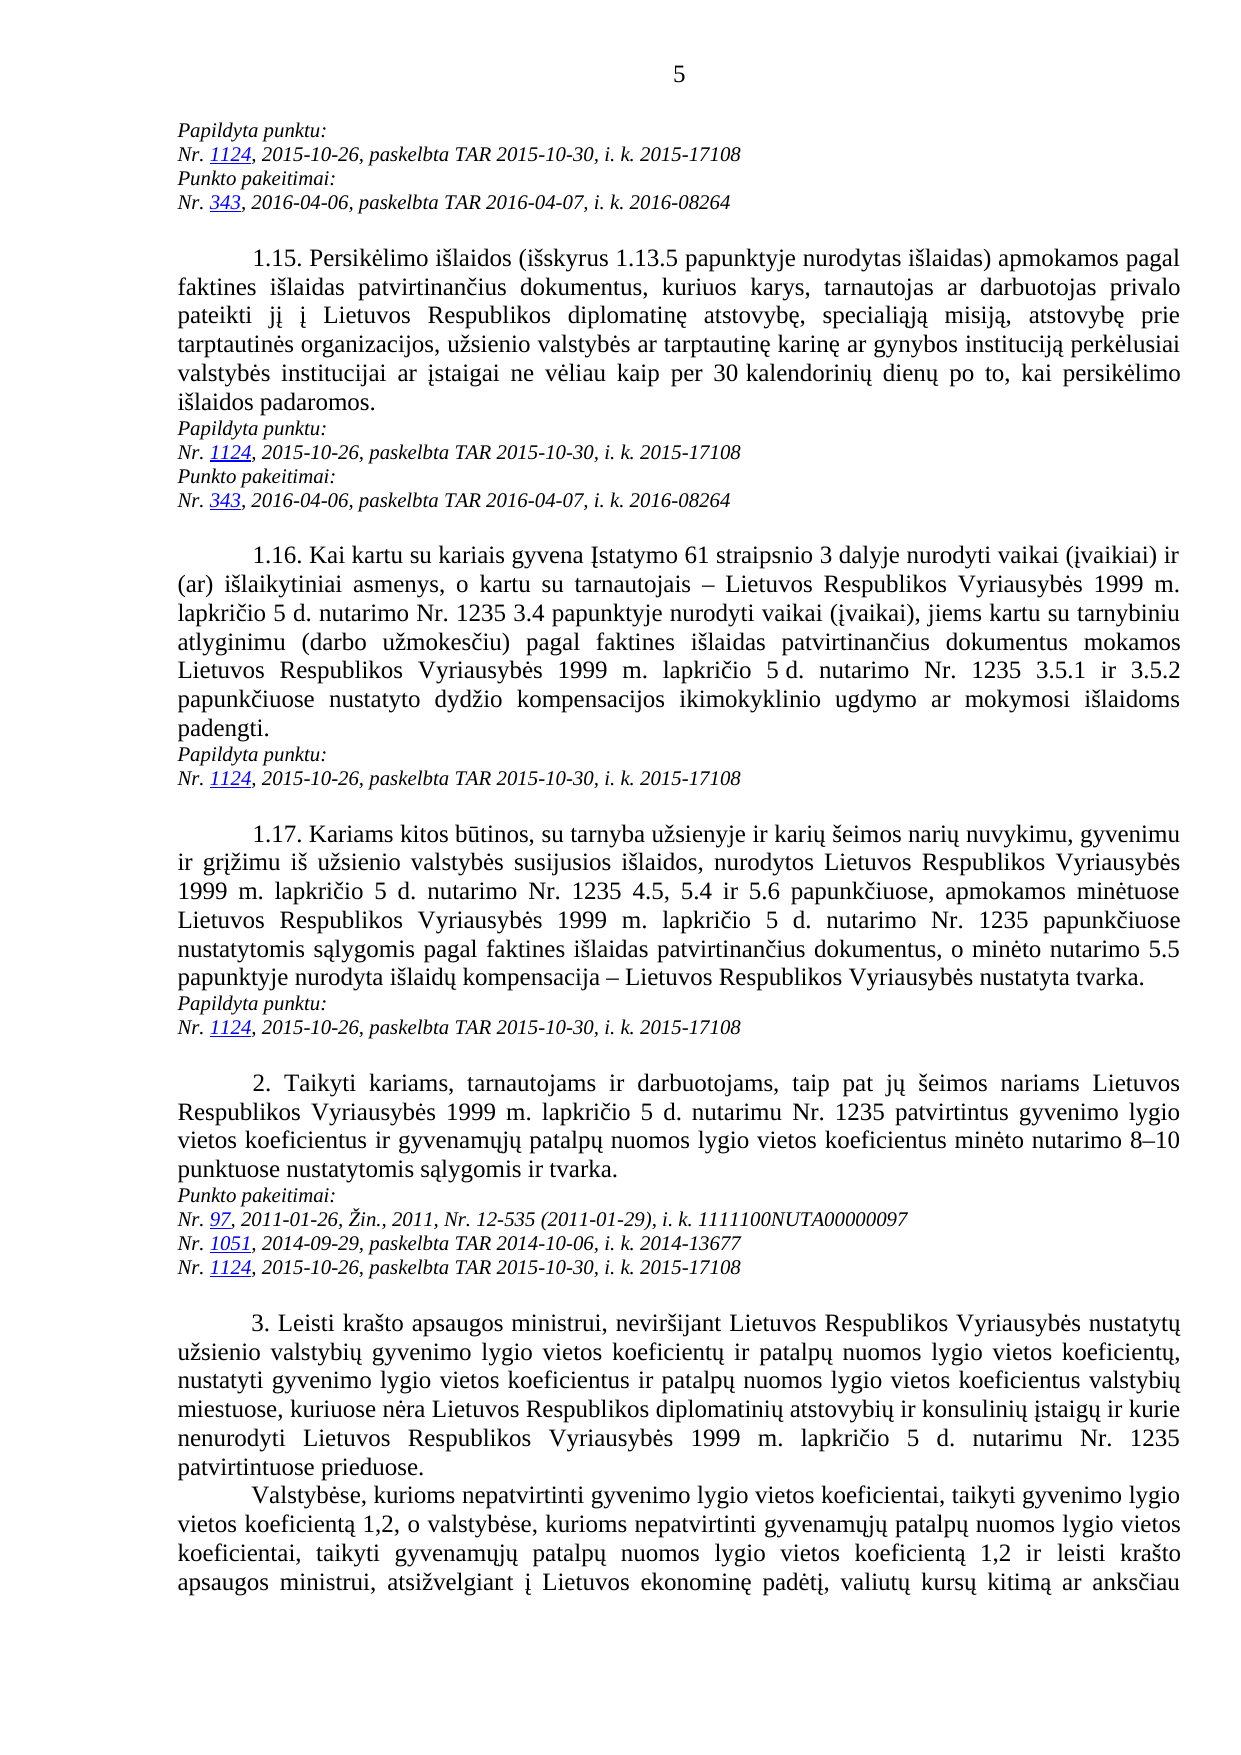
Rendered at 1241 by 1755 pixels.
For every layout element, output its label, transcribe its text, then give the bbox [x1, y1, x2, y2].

text 1.17. Kariams kitos būtinos, su tarnyba užsienyje ir karių šeimos narių nuvykimu, gyvenimu ir grįžimu iš užsienio valstybės susijusios išlaidos, nurodytos Lietuvos Respublikos Vyriausybės 1999 m. lapkričio 5 d. nutarimo Nr. 1235 4.5, 5.4 ir 5.6 papunkčiuose, apmokamos minėtuose Lietuvos Respublikos Vyriausybės 1999 m. lapkričio 5 d. nutarimo Nr. 1235 papunkčiuose nustatytomis sąlygomis pagal faktines išlaidas patvirtinančius dokumentus, o minėto nutarimo 5.5 papunktyje nurodyta išlaidų kompensacija – Lietuvos Respublikos Vyriausybės nustatyta tvarka. [177, 819, 1181, 991]
text Nr. 1124, 2015-10-26, paskelbta TAR 2015-10-30, i. k. 2015-17108 [177, 1255, 1181, 1279]
text Nr. 1051, 2014-09-29, paskelbta TAR 2014-10-06, i. k. 2014-13677 [177, 1231, 1181, 1255]
text 1.16. Kai kartu su kariais gyvena Įstatymo 61 straipsnio 3 dalyje nurodyti vaikai (įvaikiai) ir (ar) išlaikytiniai asmenys, o kartu su tarnautojais – Lietuvos Respublikos Vyriausybės 1999 m. lapkričio 5 d. nutarimo Nr. 1235 3.4 papunktyje nurodyti vaikai (įvaikai), jiems kartu su tarnybiniu atlyginimu (darbo užmokesčiu) pagal faktines išlaidas patvirtinančius dokumentus mokamos Lietuvos Respublikos Vyriausybės 1999 m. lapkričio 5 d. nutarimo Nr. 1235 3.5.1 ir 3.5.2 papunkčiuose nustatyto dydžio kompensacijos ikimokyklinio ugdymo ar mokymosi išlaidoms padengti. [177, 541, 1181, 742]
text 1.15. Persikėlimo išlaidos (išskyrus 1.13.5 papunktyje nurodytas išlaidas) apmokamos pagal faktines išlaidas patvirtinančius dokumentus, kuriuos karys, tarnautojas ar darbuotojas privalo pateikti jį į Lietuvos Respublikos diplomatinę atstovybę, specialiąją misiją, atstovybę prie tarptautinės organizacijos, užsienio valstybės ar tarptautinę karinę ar gynybos instituciją perkėlusiai valstybės institucijai ar įstaigai ne vėliau kaip per 30 kalendorinių dienų po to, kai persikėlimo išlaidos padaromos. [177, 243, 1181, 416]
text Papildyta punktu: [177, 118, 1181, 142]
text Nr. 1124, 2015-10-26, paskelbta TAR 2015-10-30, i. k. 2015-17108 [177, 142, 1181, 166]
text 2. Taikyti kariams, tarnautojams ir darbuotojams, taip pat jų šeimos nariams Lietuvos Respublikos Vyriausybės 1999 m. lapkričio 5 d. nutarimu Nr. 1235 patvirtintus gyvenimo lygio vietos koeficientus ir gyvenamųjų patalpų nuomos lygio vietos koeficientus minėto nutarimo 8–10 punktuose nustatytomis sąlygomis ir tvarka. [177, 1068, 1181, 1183]
text Punkto pakeitimai: [177, 1183, 1181, 1207]
text Nr. 1124, 2015-10-26, paskelbta TAR 2015-10-30, i. k. 2015-17108 [177, 440, 1181, 464]
text Nr. 343, 2016-04-06, paskelbta TAR 2016-04-07, i. k. 2016-08264 [177, 488, 1181, 512]
text Valstybėse, kurioms nepatvirtinti gyvenimo lygio vietos koeficientai, taikyti gyvenimo lygio vietos koeficientą 1,2, o valstybėse, kurioms nepatvirtinti gyvenamųjų patalpų nuomos lygio vietos koeficientai, taikyti gyvenamųjų patalpų nuomos lygio vietos koeficientą 1,2 ir leisti krašto apsaugos ministrui, atsižvelgiant į Lietuvos ekonominę padėtį, valiutų kursų kitimą ar anksčiau [177, 1481, 1181, 1596]
text Nr. 97, 2011-01-26, Žin., 2011, Nr. 12-535 (2011-01-29), i. k. 1111100NUTA00000097 [177, 1207, 1181, 1231]
text Nr. 1124, 2015-10-26, paskelbta TAR 2015-10-30, i. k. 2015-17108 [177, 1015, 1181, 1039]
text Punkto pakeitimai: [177, 464, 1181, 488]
text Nr. 343, 2016-04-06, paskelbta TAR 2016-04-07, i. k. 2016-08264 [177, 190, 1181, 214]
text 3. Leisti krašto apsaugos ministrui, neviršijant Lietuvos Respublikos Vyriausybės nustatytų užsienio valstybių gyvenimo lygio vietos koeficientų ir patalpų nuomos lygio vietos koeficientų, nustatyti gyvenimo lygio vietos koeficientus ir patalpų nuomos lygio vietos koeficientus valstybių miestuose, kuriuose nėra Lietuvos Respublikos diplomatinių atstovybių ir konsulinių įstaigų ir kurie nenurodyti Lietuvos Respublikos Vyriausybės 1999 m. lapkričio 5 d. nutarimu Nr. 1235 patvirtintuose prieduose. [177, 1308, 1181, 1481]
text Papildyta punktu: [177, 742, 1181, 766]
text Papildyta punktu: [177, 991, 1181, 1015]
text Papildyta punktu: [177, 416, 1181, 440]
text Nr. 1124, 2015-10-26, paskelbta TAR 2015-10-30, i. k. 2015-17108 [177, 766, 1181, 790]
text Punkto pakeitimai: [177, 166, 1181, 190]
